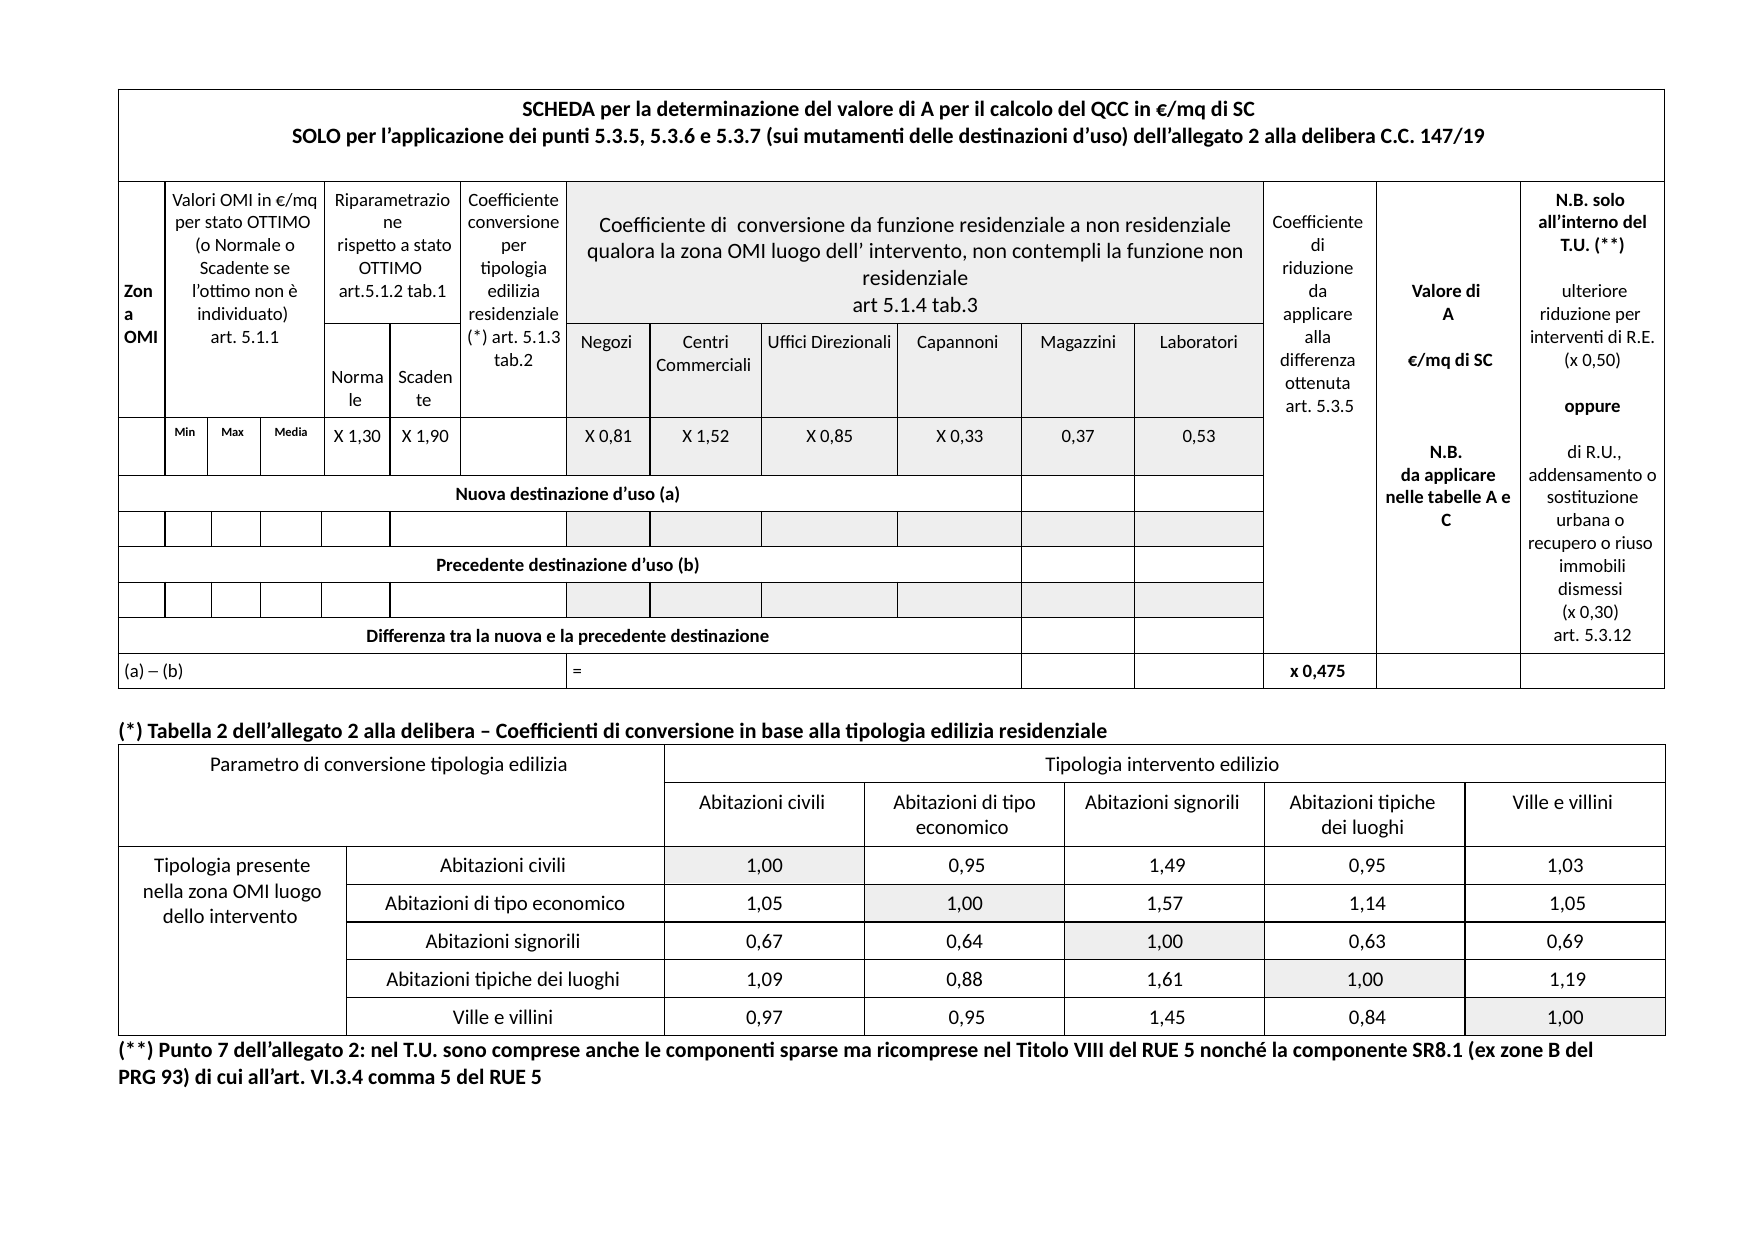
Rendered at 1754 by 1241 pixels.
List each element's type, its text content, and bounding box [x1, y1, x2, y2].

table_cell [1022, 476, 1134, 511]
table_cell Abitazioni di tipo economico [347, 885, 664, 921]
table_cell [1135, 583, 1263, 617]
table_cell Min [166, 418, 207, 475]
table_cell Laboratori [1135, 324, 1263, 417]
table_cell 1,09 [665, 960, 864, 997]
table_cell [119, 512, 164, 546]
table_cell [119, 418, 164, 475]
table_cell [762, 512, 897, 546]
table_cell [567, 583, 649, 617]
table_cell [651, 583, 761, 617]
table_cell Magazzini [1022, 324, 1134, 417]
table_cell Capannoni [898, 324, 1021, 417]
table_header SCHEDA per la determinazione del valore di A per il calcolo del QCC in €/mq di SC SOLO per l’applicazione dei punti 5.3.5, 5.3.6 e 5.3.7 (sui mutamenti delle destinazioni d’uso) dell’allegato 2 alla delibera C.C. 147/19 [119, 90, 1664, 181]
table_cell 1,00 [1265, 960, 1464, 997]
table_cell [1022, 512, 1134, 546]
table_cell 1,14 [1265, 885, 1464, 921]
table_cell 0,53 [1135, 418, 1263, 475]
table_cell [1022, 654, 1134, 688]
table_cell [322, 512, 389, 546]
table_cell X 1,90 [391, 418, 460, 475]
table_cell Coefficiente conversione per tipologia edilizia residenziale(*) art. 5.1.3 tab.2 [461, 182, 566, 417]
table_cell 1,05 [665, 885, 864, 921]
table_cell 0,95 [865, 847, 1064, 883]
table_cell 0,37 [1022, 418, 1134, 475]
table_cell [322, 583, 389, 617]
table_cell [166, 512, 211, 546]
table_cell Abitazioni civili [665, 783, 864, 846]
table_cell [391, 583, 566, 617]
table_cell Max [208, 418, 260, 475]
table_cell [212, 583, 260, 617]
table_cell X 1,30 [325, 418, 389, 475]
table_cell (a) ─ (b) [119, 654, 566, 688]
table_cell Abitazioni tipiche dei luoghi [1265, 783, 1464, 846]
table_cell 0,69 [1466, 923, 1665, 959]
table_cell [1377, 654, 1520, 688]
table_cell [1521, 654, 1664, 688]
table_cell [1022, 583, 1134, 617]
table_cell Coefficiente di riduzione da applicare alla differenza ottenuta art. 5.3.5 [1264, 182, 1376, 652]
table_cell Abitazioni di tipo economico [865, 783, 1064, 846]
table_cell [898, 583, 1021, 617]
table_cell Ville e villini [1466, 783, 1665, 846]
table_cell Ville e villini [347, 998, 664, 1035]
table_cell Uffici Direzionali [762, 324, 897, 417]
table_cell Media [261, 418, 324, 475]
table_cell 0,88 [865, 960, 1064, 997]
table_cell Abitazioni signorili [1065, 783, 1264, 846]
table_cell [1135, 476, 1263, 511]
table_cell Abitazioni signorili [347, 923, 664, 959]
table_cell 1,00 [1466, 998, 1665, 1035]
table_cell Valori OMI in €/mq per stato OTTIMO (o Normale o Scadente se l’ottimo non è individuato) art. 5.1.1 [166, 182, 324, 417]
table_cell X 0,81 [567, 418, 649, 475]
table_cell Scadente [391, 324, 460, 417]
text (*) Tabella 2 dell’allegato 2 alla delibera – Coefficienti di conversione in base alla tipologia edilizia residenziale [118, 718, 1606, 744]
table_cell Valore di A €/mq di SC N.B. da applicare nelle tabelle A e C [1377, 182, 1520, 652]
table_cell 1,57 [1065, 885, 1264, 921]
table_cell [391, 512, 566, 546]
table_cell Coefficiente di conversione da funzione residenziale a non residenziale qualora la zona OMI luogo dell’ intervento, non contempli la funzione non residenziale art 5.1.4 tab.3 [567, 182, 1263, 323]
table_cell Negozi [567, 324, 649, 417]
table_cell Abitazioni tipiche dei luoghi [347, 960, 664, 997]
table_cell Precedente destinazione d’uso (b) [119, 547, 1021, 582]
table_cell 0,84 [1265, 998, 1464, 1035]
table_cell 1,00 [1065, 923, 1264, 959]
table_cell Tipologia presente nella zona OMI luogo dello intervento [119, 847, 346, 1035]
table_cell 1,00 [865, 885, 1064, 921]
table_cell [212, 512, 260, 546]
table_cell [1135, 512, 1263, 546]
table_cell 1,45 [1065, 998, 1264, 1035]
table_cell 1,61 [1065, 960, 1264, 997]
table_cell Riparametrazione rispetto a stato OTTIMO art.5.1.2 tab.1 [325, 182, 460, 323]
table_cell Zona OMI [119, 182, 164, 417]
table_cell [166, 583, 211, 617]
table_cell [567, 512, 649, 546]
table_cell 1,19 [1466, 960, 1665, 997]
table_cell [261, 512, 321, 546]
table_cell [651, 512, 761, 546]
table_cell 0,97 [665, 998, 864, 1035]
table_header Tipologia intervento edilizio [665, 745, 1665, 782]
table_cell 1,05 [1466, 885, 1665, 921]
table_cell 1,49 [1065, 847, 1264, 883]
table_cell [762, 583, 897, 617]
table_cell X 0,33 [898, 418, 1021, 475]
table_cell Differenza tra la nuova e la precedente destinazione [119, 618, 1021, 652]
table_cell X 1,52 [651, 418, 761, 475]
table_header Parametro di conversione tipologia edilizia [119, 745, 664, 846]
table_cell X 0,85 [762, 418, 897, 475]
table_cell Centri Commerciali [651, 324, 761, 417]
table_cell [461, 418, 566, 475]
table_cell [1135, 618, 1263, 652]
table_cell N.B. solo all’interno del T.U. (**) ulteriore riduzione per interventi di R.E. (x 0,50) oppure di R.U., addensamento o sostituzione urbana o recupero o riuso immobili dismessi (x 0,30) art. 5.3.12 [1521, 182, 1664, 652]
table_cell 1,00 [665, 847, 864, 883]
table_cell 0,67 [665, 923, 864, 959]
table_cell = [567, 654, 1021, 688]
text (**) Punto 7 dell’allegato 2: nel T.U. sono comprese anche le componenti sparse ma ricomprese nel Titolo VIII del RUE 5 nonché la componente SR8.1 (ex zone B del PRG 93) di cui all’art. VI.3.4 comma 5 del RUE 5 [118, 1036, 1606, 1089]
table_cell [1022, 547, 1134, 582]
table_cell [119, 583, 164, 617]
table_cell 0,64 [865, 923, 1064, 959]
table_cell [1022, 618, 1134, 652]
table_cell Nuova destinazione d’uso (a) [119, 476, 1021, 511]
table_cell Normale [325, 324, 389, 417]
table_cell [1135, 654, 1263, 688]
table_cell x 0,475 [1264, 654, 1376, 688]
table_cell 0,63 [1265, 923, 1464, 959]
table_cell [1135, 547, 1263, 582]
table_cell [261, 583, 321, 617]
table_cell Abitazioni civili [347, 847, 664, 883]
table_cell [898, 512, 1021, 546]
table_cell 0,95 [1265, 847, 1464, 883]
table_cell 1,03 [1466, 847, 1665, 883]
table_cell 0,95 [865, 998, 1064, 1035]
